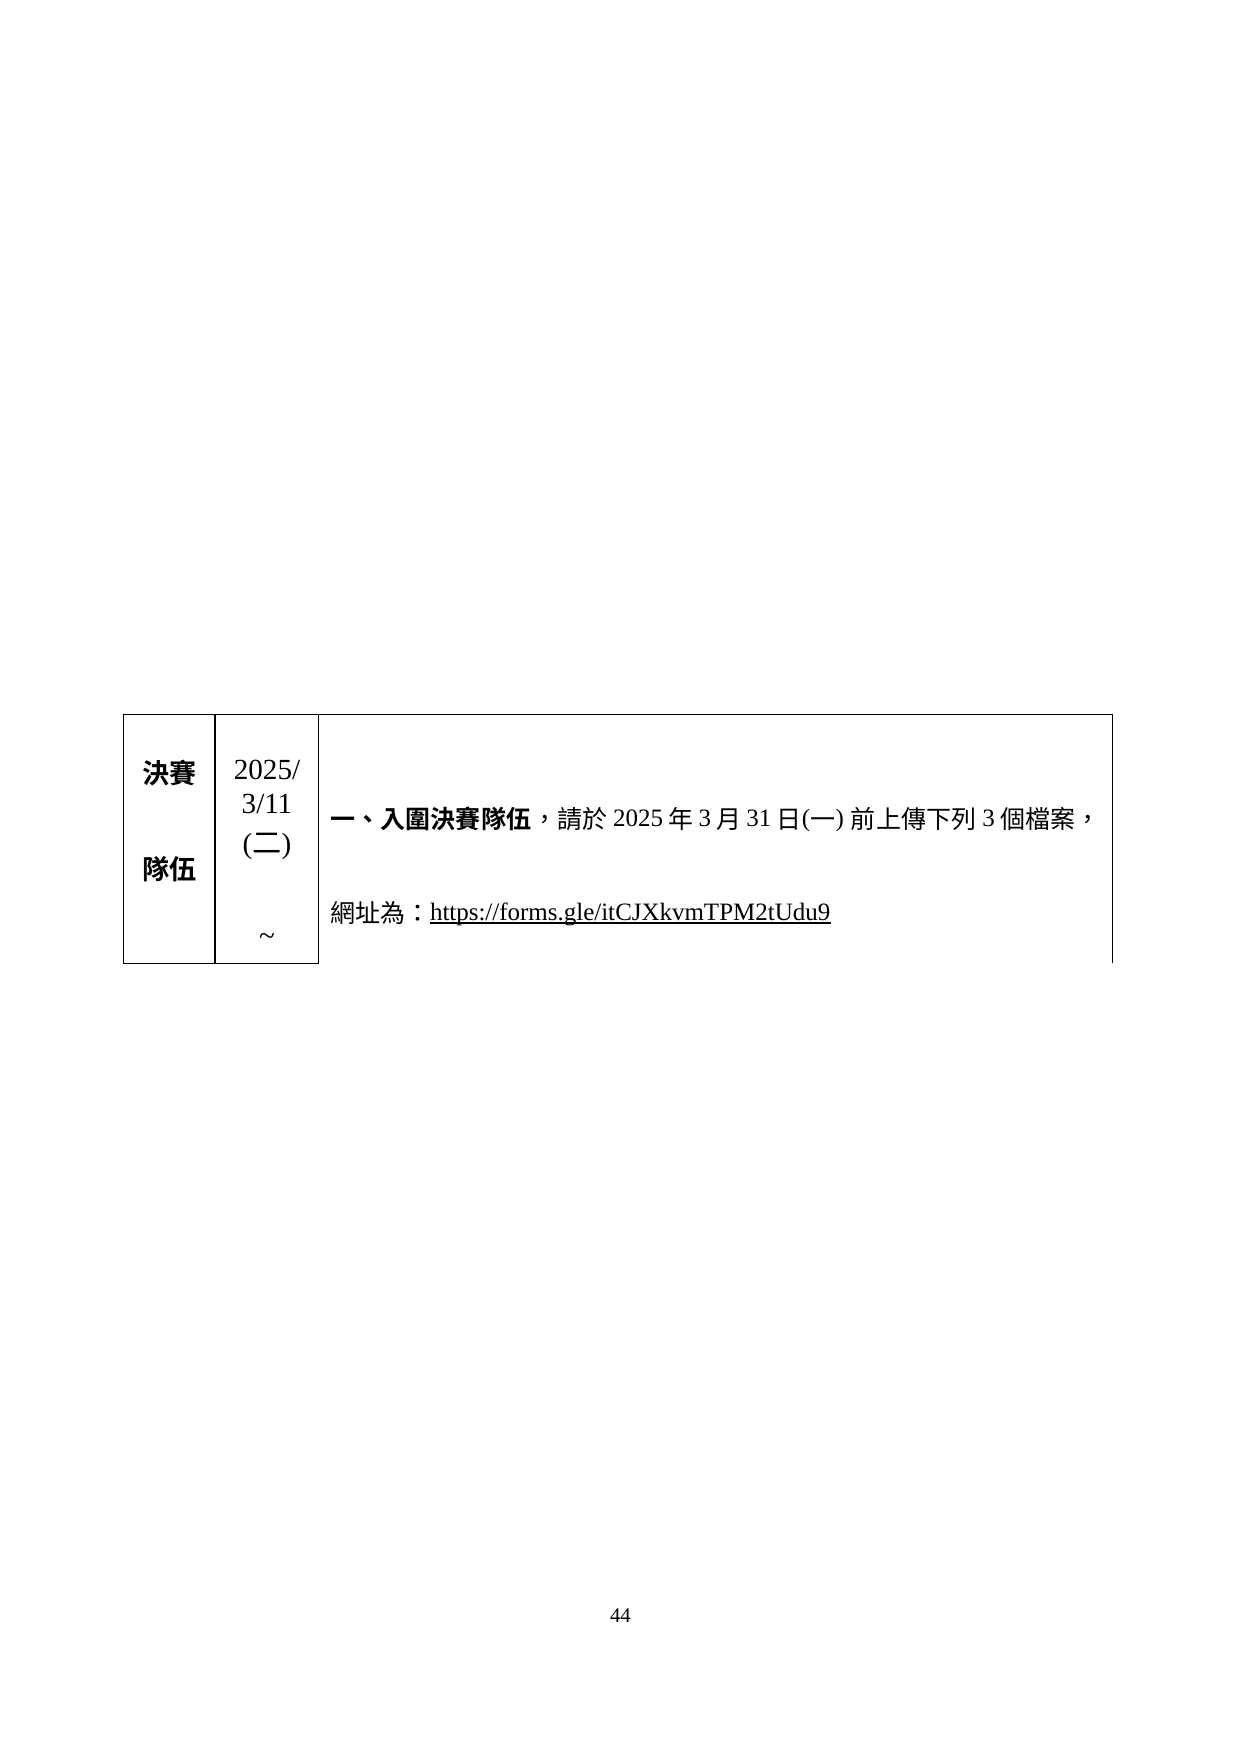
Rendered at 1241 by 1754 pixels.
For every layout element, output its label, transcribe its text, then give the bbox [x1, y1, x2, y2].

table_cell 決賽 隊伍 [124, 715, 214, 963]
table_cell 2025/3/11 (二) ~ [216, 715, 318, 963]
table_cell 一、入圍決賽隊伍，請於2025年3月31日(一) 前上傳下列3個檔案，網址為：https://forms.gle/itCJXkvmTPM2tUdu9 1、口頭簡報之投影片(僅接受單一 PowerPoint 電子檔，10M以下) 2、企劃書精簡版(word 檔)，以便印製競賽手冊及決賽評審委員審閱。 精簡版報告內容：團隊名稱、學校名稱、 指導老師與隊員介紹、團隊照片、商品照 片、企劃案特色等。(限word檔二頁，5M以下) 3.銀行帳戶封面照片(jpg檔)，每組1位組員當代表，需當日可以來簽名的同學帳戶，不得使用教師帳戶或他人帳戶。 4.截止時間：以上入圍組別2025年3月31日(一)前上傳，逾期不受理。 5.簡報電子檔僅接受單一投影片電子檔，為避免簡報過程中因網路傳輸等不可預知之技術性問題造成爭議，請勿使用超連結與網頁連結。 二、入圍壁報發表組: 入圍壁報發表隊伍請於2025年3月31日(一)前將3份文件寄送主辦單位。 壁報1張，展示架規格為直式 120×90 公分。 領據，請至官網下載文件填寫後印出紙本簽名寄回。 領據上填的銀行帳戶封面照片。每組1位組員當代表，不得使用教師帳戶或他人帳戶。黑白，文字清楚可辨視即可。 將由評審團評分後擇優發給佳作獎。 [319, 715, 1112, 963]
